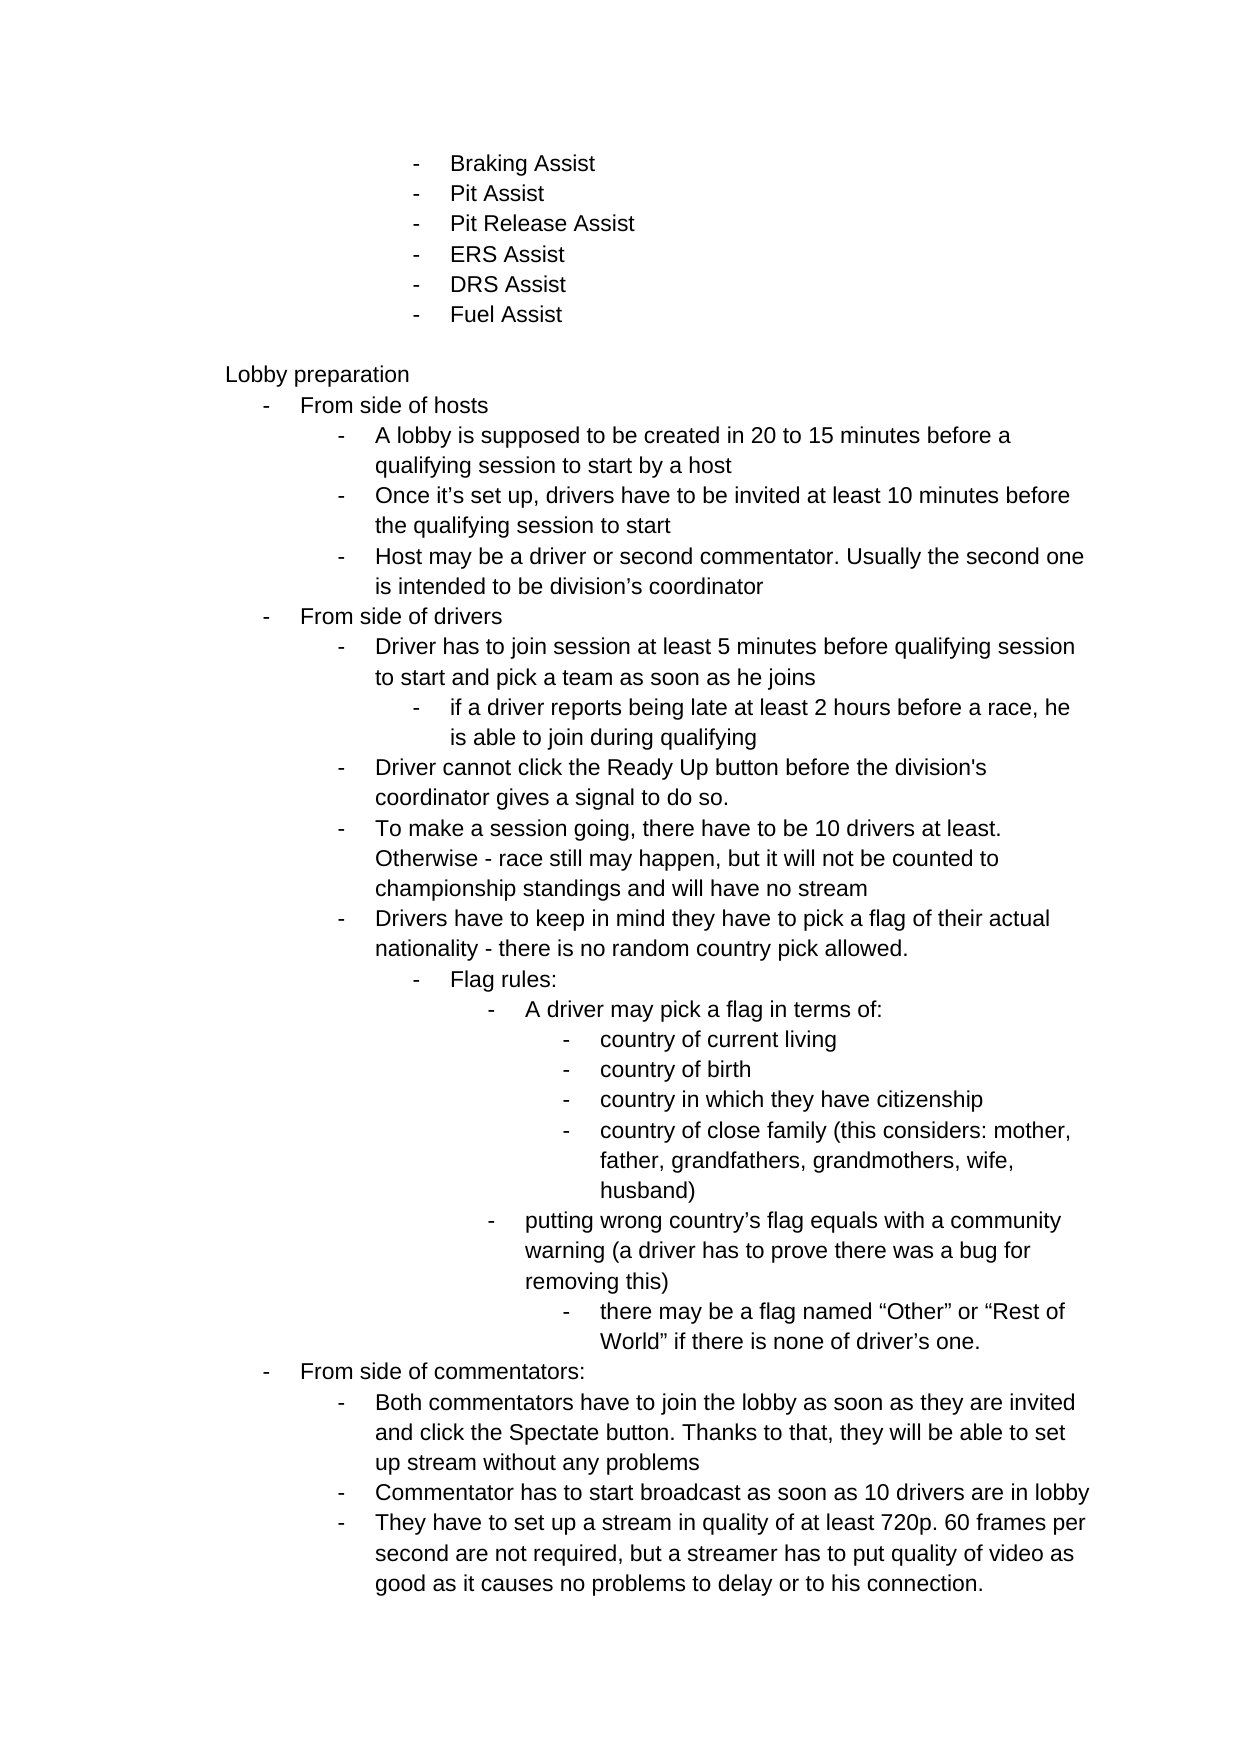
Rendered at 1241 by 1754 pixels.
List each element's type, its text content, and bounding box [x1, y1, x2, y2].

list country of close family (this considers: mother, father, grandfathers, grandmothers, wife, husband) [562, 1117, 1090, 1203]
list ERS Assist [412, 241, 1090, 267]
text Lobby preparation [150, 361, 1090, 388]
list Host may be a driver or second commentator. Usually the second one is intended to be division’s coordinator [337, 543, 1090, 599]
list Driver cannot click the Ready Up button before the division's coordinator gives a signal to do so. [337, 754, 1090, 811]
list there may be a flag named “Other” or “Rest of World” if there is none of driver’s one. [562, 1298, 1090, 1354]
list A lobby is supposed to be created in 20 to 15 minutes before a qualifying session to start by a host [337, 422, 1090, 478]
list Driver has to join session at least 5 minutes before qualifying session to start and pick a team as soon as he joins [337, 633, 1090, 690]
list Pit Assist [412, 180, 1090, 207]
list A driver may pick a flag in terms of: [487, 996, 1090, 1022]
list Commentator has to start broadcast as soon as 10 drivers are in lobby [337, 1479, 1090, 1506]
list Drivers have to keep in mind they have to pick a flag of their actual nationality - there is no random country pick allowed. [337, 905, 1090, 962]
list Once it’s set up, drivers have to be invited at least 10 minutes before the qualifying session to start [337, 482, 1090, 539]
list putting wrong country’s flag equals with a community warning (a driver has to prove there was a bug for removing this) [487, 1207, 1090, 1294]
list if a driver reports being late at least 2 hours before a race, he is able to join during qualifying [412, 694, 1090, 750]
list From side of drivers [262, 603, 1090, 629]
list Both commentators have to join the lobby as soon as they are invited and click the Spectate button. Thanks to that, they will be able to set up stream without any problems [337, 1388, 1090, 1475]
list Braking Assist [412, 150, 1090, 176]
list country of birth [562, 1056, 1090, 1083]
list DRS Assist [412, 271, 1090, 297]
list Pit Release Assist [412, 210, 1090, 237]
list To make a session going, there have to be 10 drivers at least. Otherwise - race still may happen, but it will not be counted to championship standings and will have no stream [337, 814, 1090, 901]
list They have to set up a stream in quality of at least 720p. 60 frames per second are not required, but a streamer has to put quality of video as good as it causes no problems to delay or to his connection. [337, 1509, 1090, 1596]
list Flag rules: [412, 966, 1090, 992]
list From side of commentators: [262, 1358, 1090, 1385]
list country in which they have citizenship [562, 1086, 1090, 1113]
list country of current living [562, 1026, 1090, 1052]
list Fuel Assist [412, 301, 1090, 327]
list From side of hosts [262, 392, 1090, 418]
